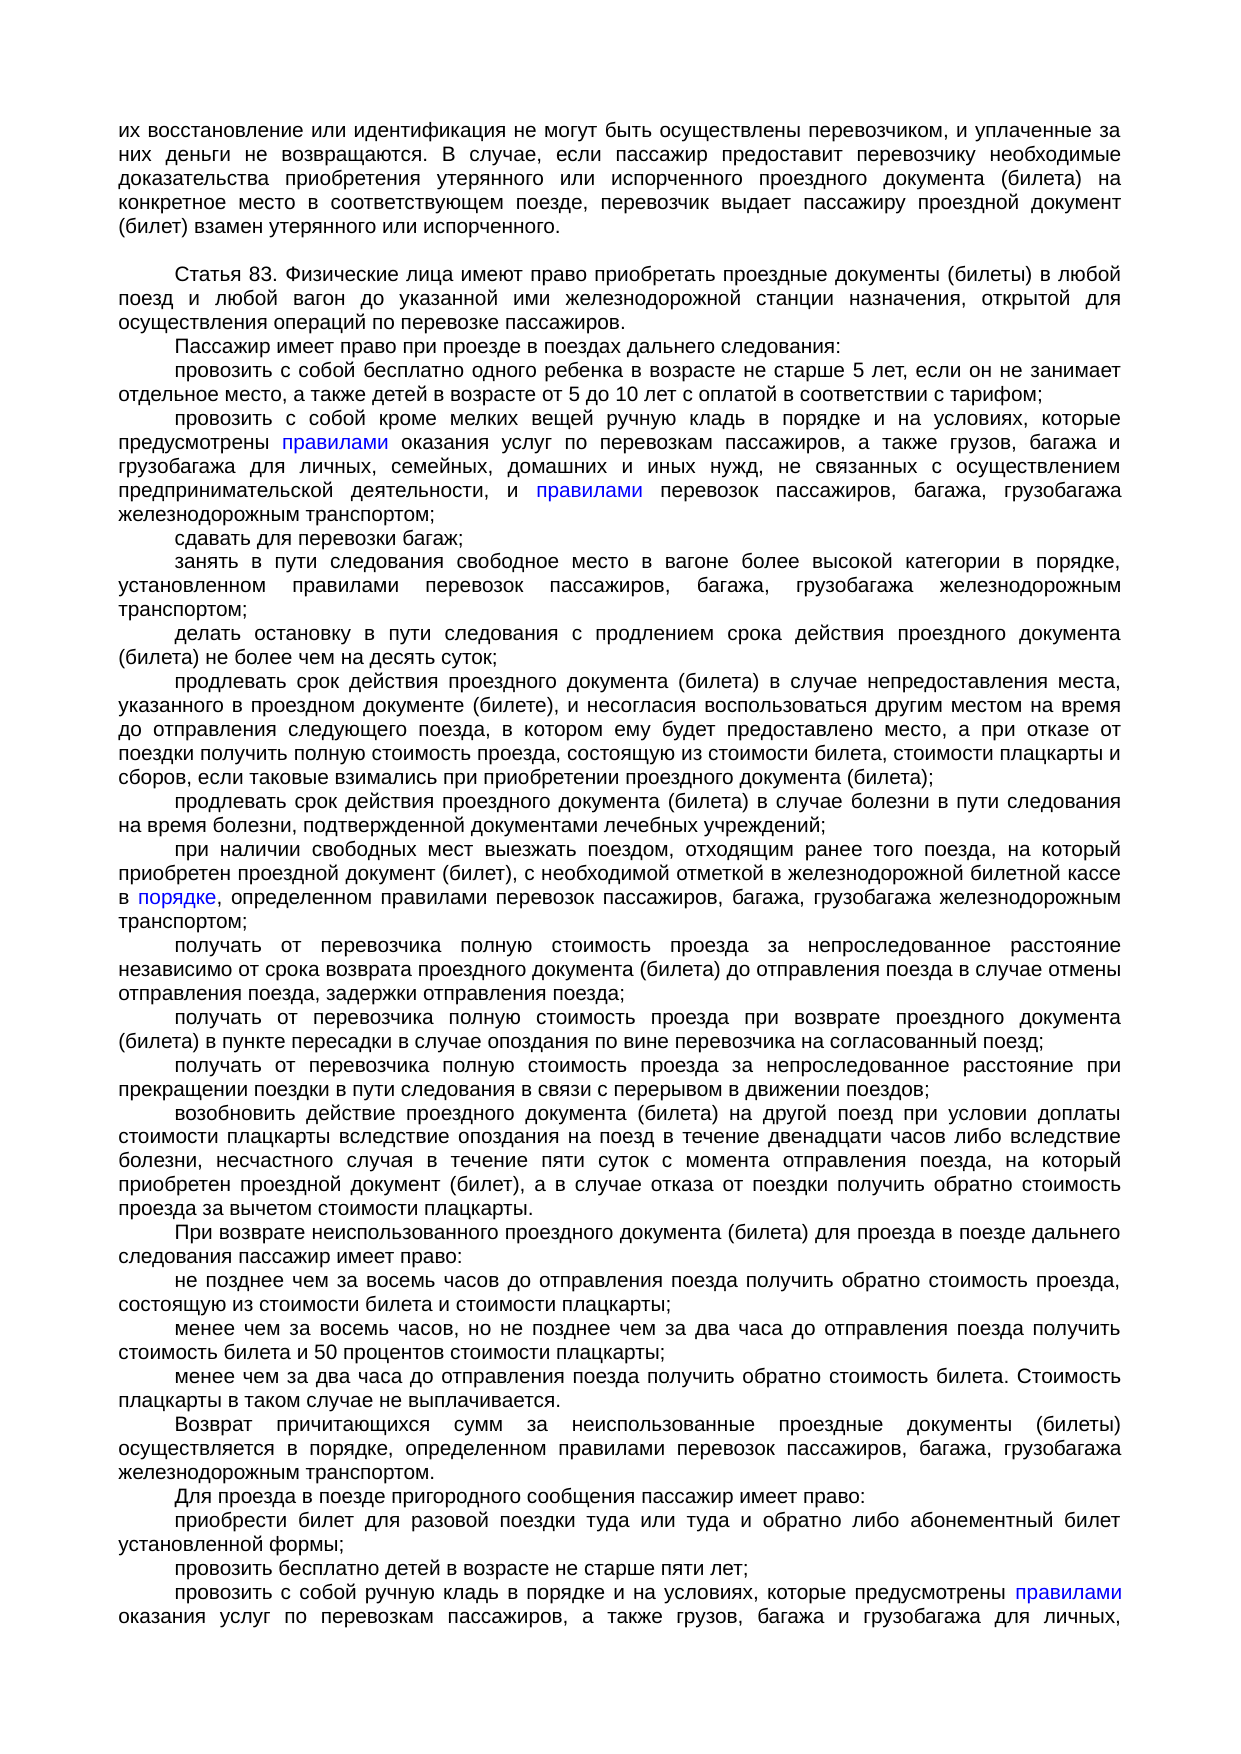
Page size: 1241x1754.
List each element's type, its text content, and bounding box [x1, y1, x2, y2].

list при наличии свободных мест выезжать поездом, отходящим ранее того поезда, на который приобретен проездной документ (билет), с необходимой отметкой в железнодорожной билетной кассе в порядке, определенном правилами перевозок пассажиров, багажа, грузобагажа железнодорожным транспортом; [118, 837, 1122, 933]
list провозить с собой кроме мелких вещей ручную кладь в порядке и на условиях, которые предусмотрены правилами оказания услуг по перевозкам пассажиров, а также грузов, багажа и грузобагажа для личных, семейных, домашних и иных нужд, не связанных с осуществлением предпринимательской деятельности, и правилами перевозок пассажиров, багажа, грузобагажа железнодорожным транспортом; [118, 406, 1122, 525]
list провозить с собой бесплатно одного ребенка в возрасте не старше 5 лет, если он не занимает отдельное место, а также детей в возрасте от 5 до 10 лет с оплатой в соответствии с тарифом; [118, 358, 1122, 406]
list не позднее чем за восемь часов до отправления поезда получить обратно стоимость проезда, состоящую из стоимости билета и стоимости плацкарты; [118, 1268, 1122, 1316]
list Статья 83. Физические лица имеют право приобретать проездные документы (билеты) в любой поезд и любой вагон до указанной ими железнодорожной станции назначения, открытой для осуществления операций по перевозке пассажиров. [118, 262, 1122, 334]
list возобновить действие проездного документа (билета) на другой поезд при условии доплаты стоимости плацкарты вследствие опоздания на поезд в течение двенадцати часов либо вследствие болезни, несчастного случая в течение пяти суток с момента отправления поезда, на который приобретен проездной документ (билет), а в случае отказа от поездки получить обратно стоимость проезда за вычетом стоимости плацкарты. [118, 1100, 1122, 1220]
list провозить с собой ручную кладь в порядке и на условиях, которые предусмотрены правилами оказания услуг по перевозкам пассажиров, а также грузов, багажа и грузобагажа для личных, [118, 1579, 1122, 1627]
list провозить бесплатно детей в возрасте не старше пяти лет; [118, 1556, 1122, 1579]
list делать остановку в пути следования с продлением срока действия проездного документа (билета) не более чем на десять суток; [118, 621, 1122, 669]
list сдавать для перевозки багаж; [118, 525, 1122, 549]
list их восстановление или идентификация не могут быть осуществлены перевозчиком, и уплаченные за них деньги не возвращаются. В случае, если пассажир предоставит перевозчику необходимые доказательства приобретения утерянного или испорченного проездного документа (билета) на конкретное место в соответствующем поезде, перевозчик выдает пассажиру проездной документ (билет) взамен утерянного или испорченного. [118, 118, 1122, 238]
list менее чем за два часа до отправления поезда получить обратно стоимость билета. Стоимость плацкарты в таком случае не выплачивается. [118, 1364, 1122, 1412]
list приобрести билет для разовой поездки туда или туда и обратно либо абонементный билет установленной формы; [118, 1508, 1122, 1556]
list продлевать срок действия проездного документа (билета) в случае непредоставления места, указанного в проездном документе (билете), и несогласия воспользоваться другим местом на время до отправления следующего поезда, в котором ему будет предоставлено место, а при отказе от поездки получить полную стоимость проезда, состоящую из стоимости билета, стоимости плацкарты и сборов, если таковые взимались при приобретении проездного документа (билета); [118, 669, 1122, 789]
list занять в пути следования свободное место в вагоне более высокой категории в порядке, установленном правилами перевозок пассажиров, багажа, грузобагажа железнодорожным транспортом; [118, 549, 1122, 621]
list Для проезда в поезде пригородного сообщения пассажир имеет право: [118, 1484, 1122, 1508]
list Пассажир имеет право при проезде в поездах дальнего следования: [118, 334, 1122, 358]
list получать от перевозчика полную стоимость проезда за непроследованное расстояние при прекращении поездки в пути следования в связи с перерывом в движении поездов; [118, 1052, 1122, 1100]
list получать от перевозчика полную стоимость проезда за непроследованное расстояние независимо от срока возврата проездного документа (билета) до отправления поезда в случае отмены отправления поезда, задержки отправления поезда; [118, 933, 1122, 1004]
list Возврат причитающихся сумм за неиспользованные проездные документы (билеты) осуществляется в порядке, определенном правилами перевозок пассажиров, багажа, грузобагажа железнодорожным транспортом. [118, 1412, 1122, 1484]
list При возврате неиспользованного проездного документа (билета) для проезда в поезде дальнего следования пассажир имеет право: [118, 1220, 1122, 1268]
list продлевать срок действия проездного документа (билета) в случае болезни в пути следования на время болезни, подтвержденной документами лечебных учреждений; [118, 789, 1122, 837]
list менее чем за восемь часов, но не позднее чем за два часа до отправления поезда получить стоимость билета и 50 процентов стоимости плацкарты; [118, 1316, 1122, 1364]
list получать от перевозчика полную стоимость проезда при возврате проездного документа (билета) в пункте пересадки в случае опоздания по вине перевозчика на согласованный поезд; [118, 1004, 1122, 1052]
